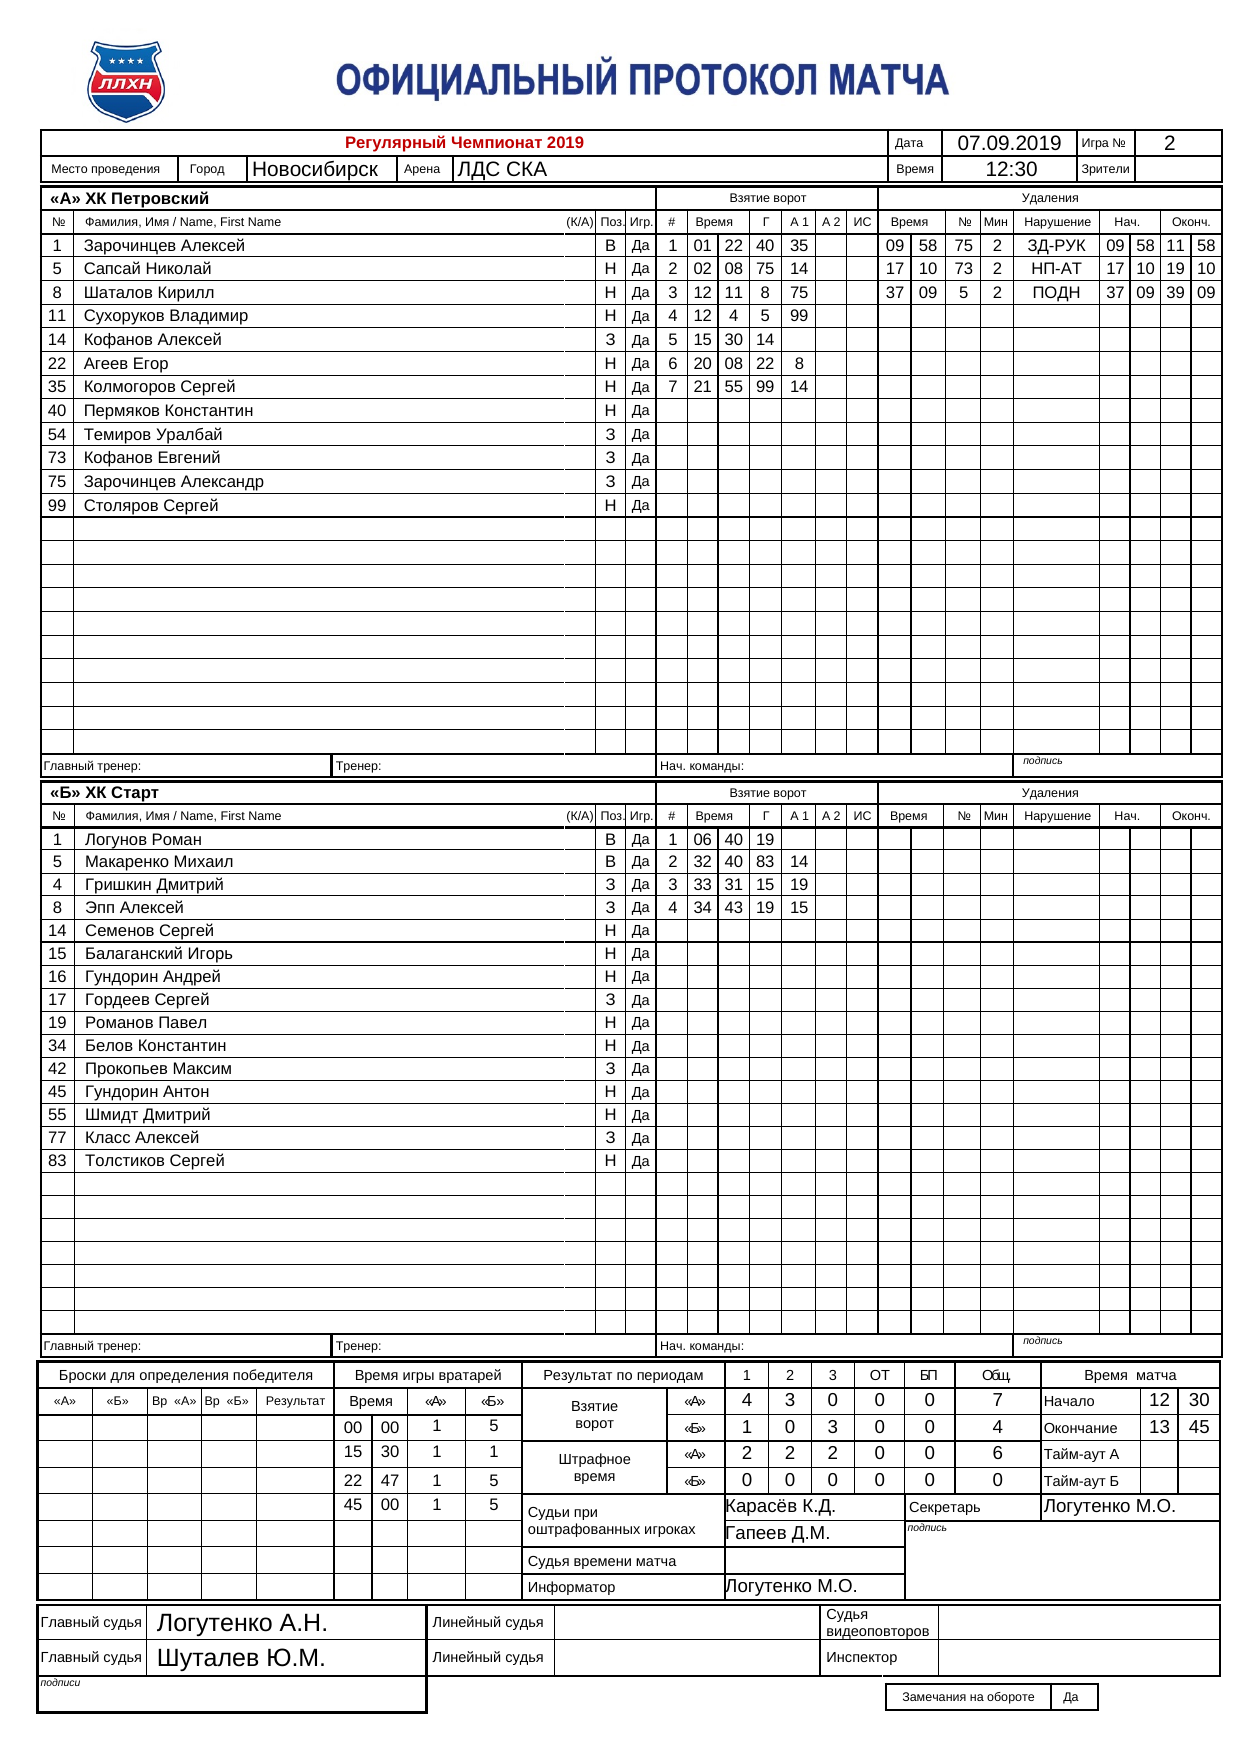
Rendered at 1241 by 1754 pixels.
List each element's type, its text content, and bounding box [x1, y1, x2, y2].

table_cell Зарочинцев Александр [74, 470, 564, 493]
table_cell Гапеев Д.М. [726, 1521, 904, 1546]
table_cell Гундорин Антон [75, 1081, 564, 1103]
table_cell Нач. [1100, 211, 1160, 233]
table_cell [565, 683, 595, 706]
table_cell [565, 446, 595, 469]
table_cell З [596, 423, 625, 445]
table_cell 7 [657, 376, 687, 398]
table_cell Эпп Алексей [75, 896, 564, 918]
table_cell [912, 1242, 943, 1264]
table_cell Да [626, 328, 655, 351]
table_cell [847, 565, 877, 587]
table_cell [657, 920, 687, 941]
table_cell [944, 920, 980, 941]
table_cell [596, 1311, 625, 1333]
table_cell [93, 1521, 147, 1546]
table_cell 08 [719, 257, 749, 280]
table_cell [565, 257, 595, 280]
table_cell [657, 683, 687, 706]
table_cell [981, 1265, 1013, 1287]
table_cell Н [596, 943, 625, 964]
table_cell [626, 1311, 655, 1333]
table_cell [1131, 920, 1160, 941]
table_cell [1100, 1058, 1129, 1079]
table_cell [719, 1081, 749, 1103]
table_cell 0 [769, 1415, 811, 1440]
table_cell [782, 399, 815, 422]
table_cell [1161, 1058, 1190, 1079]
table_cell [782, 612, 815, 634]
table_cell [148, 1547, 201, 1573]
table_cell [981, 943, 1013, 964]
table_cell [657, 1127, 687, 1149]
table_cell 14 [750, 328, 781, 351]
table_cell [816, 1058, 846, 1079]
table_cell [750, 683, 781, 706]
table_cell [946, 399, 980, 422]
table_cell [688, 612, 717, 634]
table_cell 10 [1131, 257, 1160, 280]
table_cell 2 [981, 281, 1013, 303]
table_cell [912, 730, 945, 753]
table_cell 15 [688, 328, 717, 351]
table_cell Логунов Роман [75, 829, 564, 849]
table_cell 1 [466, 1441, 521, 1467]
table_cell В [596, 235, 625, 256]
table_cell [93, 1547, 147, 1573]
table_cell Н [596, 305, 625, 327]
table_cell [1161, 874, 1190, 895]
table_cell 83 [42, 1150, 74, 1172]
table_header 07.09.2019 [943, 131, 1076, 155]
table_cell [782, 1058, 815, 1079]
table_header Замечания на обороте [887, 1685, 1050, 1709]
table_cell [782, 730, 815, 753]
table_cell [782, 1219, 815, 1241]
table_cell [944, 1104, 980, 1126]
table_cell [1161, 943, 1190, 964]
table_cell [657, 989, 687, 1011]
table_cell [466, 1521, 521, 1546]
table_cell Главный тренер: [42, 1335, 330, 1356]
table_cell Семенов Сергей [75, 920, 564, 941]
table_cell [847, 305, 877, 327]
table_cell [1014, 1035, 1099, 1057]
table_header «А» ХК Петровский [42, 188, 655, 209]
table_cell Н [596, 1150, 625, 1172]
table_cell [847, 1173, 877, 1195]
table_cell [879, 612, 910, 634]
table_cell 15 [42, 943, 74, 964]
table_cell 45 [1179, 1415, 1219, 1440]
table_cell [879, 423, 910, 445]
table_cell Да [626, 850, 655, 872]
table_cell Столяров Сергей [74, 494, 564, 516]
table_cell [657, 541, 687, 564]
table_cell 77 [42, 1127, 74, 1149]
table_cell [782, 1127, 815, 1149]
table_cell [1131, 541, 1160, 564]
table_cell [719, 1196, 749, 1218]
table_cell Класс Алексей [75, 1127, 564, 1149]
table_cell [1100, 588, 1129, 611]
table_cell [75, 1265, 564, 1287]
table_cell [75, 1219, 564, 1241]
table_header Игра № [1078, 131, 1134, 155]
table_cell Логутенко М.О. [1042, 1495, 1219, 1520]
table_cell [719, 1035, 749, 1057]
table_cell [408, 1547, 465, 1573]
table_cell [816, 235, 846, 256]
table_cell [565, 896, 595, 918]
table_cell [981, 920, 1013, 941]
table_cell Инспектор [821, 1640, 938, 1675]
table_cell [688, 588, 717, 611]
table_cell Да [626, 352, 655, 374]
table_cell [1100, 1196, 1129, 1218]
table_cell [688, 1311, 717, 1333]
table_cell [1131, 1219, 1160, 1241]
table_cell [816, 1150, 846, 1172]
table_cell [912, 541, 945, 564]
table_cell [944, 1150, 980, 1172]
table_cell [1014, 541, 1099, 564]
table_cell [719, 1150, 749, 1172]
table_cell [912, 1104, 943, 1126]
table_cell [657, 636, 687, 658]
table_cell 17 [1100, 257, 1129, 280]
table_cell [202, 1547, 256, 1573]
table_cell [688, 1265, 717, 1287]
table_cell [1192, 565, 1221, 587]
table_cell Да [626, 874, 655, 895]
table_cell Главный судья [39, 1640, 146, 1675]
table_cell Н [596, 1035, 625, 1057]
table_cell 15 [335, 1441, 371, 1467]
table_cell [1192, 707, 1221, 729]
table_cell [626, 636, 655, 658]
table_cell [688, 399, 717, 422]
table_cell [1131, 1196, 1160, 1218]
table_cell [912, 446, 945, 469]
table_cell Судья времени матча [523, 1548, 724, 1573]
table_header ОТ [855, 1363, 904, 1387]
table_cell [596, 541, 625, 564]
table_cell № [42, 211, 73, 233]
table_cell [816, 966, 846, 987]
table_cell [148, 1468, 201, 1493]
table_cell [816, 328, 846, 351]
table_cell [1192, 305, 1221, 327]
table_cell 14 [782, 257, 815, 280]
table_cell Тайм-аут А [1042, 1441, 1140, 1467]
table_cell [688, 541, 717, 564]
table_cell [946, 588, 980, 611]
table_cell [1131, 1173, 1160, 1195]
table_cell [688, 1081, 717, 1103]
table_cell 0 [905, 1389, 954, 1413]
table_cell # [657, 211, 687, 233]
table_cell [565, 1219, 595, 1241]
table_cell [1100, 1311, 1129, 1333]
table_cell [1192, 636, 1221, 658]
table_cell 40 [750, 235, 781, 256]
table_cell 12 [688, 281, 717, 303]
table_cell [1161, 1012, 1190, 1033]
table_cell [565, 1242, 595, 1264]
table_cell [1131, 565, 1160, 587]
table_cell [1131, 518, 1160, 540]
table_cell [879, 707, 910, 729]
table_cell [879, 659, 910, 682]
table_cell [1192, 966, 1221, 987]
table_cell [879, 850, 910, 872]
table_cell [688, 565, 717, 587]
table_cell Логутенко М.О. [726, 1575, 904, 1599]
table_cell [782, 989, 815, 1011]
table_cell Судья видеоповторов [821, 1606, 938, 1639]
table_cell [1192, 352, 1221, 374]
table_cell [847, 850, 877, 872]
table_cell [1131, 376, 1160, 398]
table_cell [816, 470, 846, 493]
table_cell З [596, 896, 625, 918]
table_cell [719, 1173, 749, 1195]
table_cell [782, 446, 815, 469]
table_cell [202, 1416, 256, 1440]
table_cell [657, 446, 687, 469]
table_cell [981, 874, 1013, 895]
table_cell [657, 565, 687, 587]
table_cell 12:30 [943, 157, 1076, 181]
table_cell [565, 1104, 595, 1126]
table_cell [750, 1058, 781, 1079]
table_cell Зарочинцев Алексей [74, 235, 564, 256]
table_cell [42, 1219, 74, 1241]
table_cell [1100, 305, 1129, 327]
table_cell 0 [905, 1468, 954, 1493]
table_cell Шмидт Дмитрий [75, 1104, 564, 1126]
table_cell [981, 399, 1013, 422]
table_cell Н [596, 966, 625, 987]
table_cell [981, 1035, 1013, 1057]
table_cell [257, 1416, 333, 1440]
table_cell [657, 1173, 687, 1195]
table_cell 1 [408, 1494, 465, 1520]
table_cell 12 [688, 305, 717, 327]
table_header Взятие ворот [657, 783, 877, 803]
table_cell [42, 565, 73, 587]
table_header Регулярный Чемпионат 2019 [42, 131, 887, 155]
table_cell [1100, 1242, 1129, 1264]
table_cell [688, 1173, 717, 1195]
table_cell 40 [42, 399, 73, 422]
table_cell [750, 966, 781, 987]
table_cell 1 [408, 1468, 465, 1493]
table_cell [912, 612, 945, 634]
table_cell [1014, 612, 1099, 634]
table_cell 39 [1161, 281, 1190, 303]
table_cell [1014, 518, 1099, 540]
table_cell [719, 1058, 749, 1079]
table_cell Линейный судья [428, 1640, 554, 1675]
table_cell [1014, 829, 1099, 849]
table_cell Н [596, 920, 625, 941]
table_cell В [596, 850, 625, 872]
table_cell [981, 423, 1013, 445]
table_cell [912, 1035, 943, 1057]
table_cell [912, 399, 945, 422]
table_cell 0 [769, 1468, 811, 1493]
table_cell 21 [688, 376, 717, 398]
table_cell [816, 352, 846, 374]
table_cell [565, 281, 595, 303]
table_cell 8 [750, 281, 781, 303]
table_cell 31 [719, 874, 749, 895]
table_cell [981, 1081, 1013, 1103]
table_cell [847, 896, 877, 918]
table_cell [981, 541, 1013, 564]
table_cell [719, 1127, 749, 1149]
table_cell 5 [466, 1468, 521, 1493]
table_cell [946, 541, 980, 564]
table_header Время игры вратарей [335, 1363, 521, 1387]
table_cell [1100, 1219, 1129, 1241]
table_cell [879, 565, 910, 587]
table_cell Н [596, 352, 625, 374]
table_cell [939, 1606, 1219, 1639]
table_cell Тренер: [333, 1335, 655, 1356]
table_cell [750, 1081, 781, 1103]
table_cell [1192, 730, 1221, 753]
table_cell [981, 1311, 1013, 1333]
table_cell [1161, 683, 1190, 706]
table_cell Нач. команды: [657, 755, 1012, 776]
table_cell [847, 1058, 877, 1079]
table_cell 14 [782, 850, 815, 872]
table_cell [719, 659, 749, 682]
table_cell [981, 989, 1013, 1011]
table_cell [816, 1104, 846, 1126]
table_cell [1192, 541, 1221, 564]
table_cell [816, 446, 846, 469]
table_cell Фамилия, Имя / Name, First Name [74, 211, 565, 233]
table_cell [1161, 423, 1190, 445]
table_cell [1014, 352, 1099, 374]
table_cell [565, 850, 595, 872]
table_cell 34 [688, 896, 717, 918]
table_cell [782, 920, 815, 941]
table_cell Нач. команды: [657, 1335, 1012, 1356]
table_cell [816, 281, 846, 303]
table_cell [565, 707, 595, 729]
table_cell 2 [657, 257, 687, 280]
table_cell [816, 305, 846, 327]
table_cell 5 [42, 257, 73, 280]
table_header Броски для определения победителя [39, 1363, 333, 1387]
table_cell [1014, 588, 1099, 611]
table_cell [1161, 1219, 1190, 1241]
table_cell [148, 1574, 201, 1599]
table_cell [912, 565, 945, 587]
table_cell [688, 446, 717, 469]
table_cell [816, 659, 846, 682]
table_cell 8 [782, 352, 815, 374]
table_cell 06 [688, 829, 717, 849]
table_cell [1100, 707, 1129, 729]
table_cell [565, 541, 595, 564]
table_cell [1014, 1311, 1099, 1333]
table_cell [981, 1150, 1013, 1172]
table_cell З [596, 328, 625, 351]
table_cell [596, 612, 625, 634]
table_cell Н [596, 1081, 625, 1103]
table_cell [719, 636, 749, 658]
table_cell [1100, 1127, 1129, 1149]
table_cell 00 [373, 1494, 407, 1520]
table_cell [750, 494, 781, 516]
picture [5, 28, 1179, 129]
table_cell [782, 518, 815, 540]
table_cell [202, 1468, 256, 1493]
table_cell 3 [657, 874, 687, 895]
table_cell [1131, 943, 1160, 964]
table_cell 6 [657, 352, 687, 374]
table_cell [1014, 943, 1099, 964]
table_cell [816, 683, 846, 706]
table_cell [657, 470, 687, 493]
table_cell [879, 376, 910, 398]
table_cell 3 [812, 1415, 854, 1440]
table_cell Г [750, 805, 781, 826]
table_cell [750, 1127, 781, 1149]
table_cell [1014, 874, 1099, 895]
table_cell [257, 1441, 333, 1467]
table_cell Время [335, 1389, 407, 1413]
table_cell [981, 707, 1013, 729]
table_cell [981, 470, 1013, 493]
table_cell Н [596, 1104, 625, 1126]
table_cell [816, 399, 846, 422]
table_cell [1192, 1265, 1221, 1287]
table_cell [1192, 494, 1221, 516]
table_cell [626, 588, 655, 611]
table_cell [1161, 446, 1190, 469]
table_cell Фамилия, Имя / Name, First Name [75, 805, 565, 826]
table_cell [596, 707, 625, 729]
table_cell [981, 1196, 1013, 1218]
table_cell [816, 874, 846, 895]
table_cell З [596, 989, 625, 1011]
table_cell [1100, 541, 1129, 564]
table_cell [946, 328, 980, 351]
table_cell [912, 423, 945, 445]
table_cell [1100, 399, 1129, 422]
table_cell [596, 1265, 625, 1287]
table_cell [912, 829, 943, 849]
table_cell [750, 636, 781, 658]
table_cell Да [626, 829, 655, 849]
table_cell «А» [39, 1389, 92, 1413]
table_cell [1131, 683, 1160, 706]
table_cell [1131, 1058, 1160, 1079]
table_cell Гордеев Сергей [75, 989, 564, 1011]
table_cell [944, 966, 980, 987]
table_cell [565, 1081, 595, 1103]
table_cell Да [626, 966, 655, 987]
table_cell [719, 1012, 749, 1033]
table_cell [816, 1012, 846, 1033]
table_cell [719, 399, 749, 422]
table_cell 34 [42, 1035, 74, 1057]
table_cell 00 [335, 1416, 371, 1440]
table_cell [719, 518, 749, 540]
table_cell [257, 1574, 333, 1599]
table_cell 3 [657, 281, 687, 303]
table_cell 11 [1161, 235, 1190, 256]
table_cell Нач. [1100, 805, 1160, 826]
table_cell [981, 518, 1013, 540]
table_cell Начало [1042, 1389, 1140, 1413]
table_cell [1131, 896, 1160, 918]
table_cell [688, 943, 717, 964]
table_cell [1014, 1265, 1099, 1287]
table_cell [816, 1081, 846, 1103]
table_header 3 [812, 1363, 854, 1387]
table_cell Оконч. [1161, 805, 1221, 826]
table_cell 83 [750, 850, 781, 872]
table_cell 5 [750, 305, 781, 327]
table_cell [981, 850, 1013, 872]
table_header 2 [1136, 131, 1221, 155]
table_cell [1161, 707, 1190, 729]
table_cell [847, 730, 877, 753]
table_cell [1131, 446, 1160, 469]
table_cell [565, 399, 595, 422]
table_cell [879, 920, 910, 941]
table_cell [1131, 659, 1160, 682]
table_cell [1161, 1311, 1190, 1333]
table_cell [1192, 1173, 1221, 1195]
table_cell [565, 636, 595, 658]
table_cell [1014, 376, 1099, 398]
table_cell [946, 683, 980, 706]
table_cell [1192, 896, 1221, 918]
table_cell [1100, 446, 1129, 469]
table_cell Г [750, 211, 781, 233]
table_cell 5 [657, 328, 687, 351]
table_cell [565, 518, 595, 540]
table_cell 15 [782, 896, 815, 918]
table_cell [1014, 328, 1099, 351]
table_cell [883, 1677, 1220, 1681]
table_cell [626, 612, 655, 634]
table_cell [565, 1035, 595, 1057]
table_cell [1014, 1173, 1099, 1195]
table_cell Да [626, 446, 655, 469]
table_cell 19 [42, 1012, 74, 1033]
table_cell [42, 683, 73, 706]
table_cell [335, 1521, 371, 1546]
table_cell [912, 1012, 943, 1033]
table_cell [816, 612, 846, 634]
table_cell [1131, 612, 1160, 634]
table_cell [1161, 989, 1190, 1011]
table_cell [912, 588, 945, 611]
table_cell [719, 1242, 749, 1264]
table_cell [657, 966, 687, 987]
table_cell Время [688, 211, 749, 233]
table_cell [657, 1081, 687, 1103]
table_cell [93, 1494, 147, 1520]
table_cell Вр «А» [148, 1389, 201, 1413]
table_cell [879, 1242, 910, 1264]
table_cell [596, 730, 625, 753]
table_cell НП-АТ [1014, 257, 1099, 280]
table_cell [816, 989, 846, 1011]
table_cell 30 [373, 1441, 407, 1467]
table_cell [1131, 1035, 1160, 1057]
table_cell «А» [408, 1389, 465, 1413]
table_cell [202, 1574, 256, 1599]
table_cell Информатор [523, 1575, 724, 1599]
table_cell [688, 920, 717, 941]
table_cell З [596, 1058, 625, 1079]
table_cell [1014, 1081, 1099, 1103]
table_cell [1161, 1242, 1190, 1264]
table_cell [74, 636, 564, 658]
table_cell [879, 518, 910, 540]
table_cell 12 [1141, 1389, 1177, 1413]
table_cell Логутенко А.Н. [147, 1606, 425, 1639]
table_cell [688, 1219, 717, 1241]
table_cell [847, 588, 877, 611]
table_cell [879, 1173, 910, 1195]
table_cell 0 [855, 1442, 904, 1467]
table_cell [782, 659, 815, 682]
table_cell [981, 588, 1013, 611]
table_cell [565, 376, 595, 398]
table_cell 5 [466, 1494, 521, 1520]
table_cell [946, 636, 980, 658]
table_cell [688, 966, 717, 987]
table_cell Н [596, 376, 625, 398]
table_cell [719, 1104, 749, 1126]
table_cell 35 [782, 235, 815, 256]
table_cell [847, 423, 877, 445]
table_cell [39, 1441, 92, 1467]
table_cell [981, 376, 1013, 398]
table_cell [847, 399, 877, 422]
table_cell Карасёв К.Д. [726, 1495, 904, 1520]
table_cell [565, 235, 595, 256]
table_cell [1131, 1288, 1160, 1310]
table_cell [565, 1150, 595, 1172]
table_cell [657, 588, 687, 611]
table_cell [1161, 730, 1190, 753]
table_header Удаления [879, 783, 1221, 803]
table_cell [912, 1311, 943, 1333]
table_cell [1192, 588, 1221, 611]
table_cell [719, 683, 749, 706]
table_cell [408, 1574, 465, 1599]
table_cell [75, 1196, 564, 1218]
table_cell Да [626, 1127, 655, 1149]
table_cell [946, 494, 980, 516]
table_cell [1014, 1127, 1099, 1149]
table_cell [944, 1173, 980, 1195]
table_cell [688, 1035, 717, 1057]
table_cell Вр «Б» [202, 1389, 256, 1413]
table_cell [565, 470, 595, 493]
table_cell [879, 874, 910, 895]
table_cell [202, 1521, 256, 1546]
table_cell [1014, 966, 1099, 987]
table_cell [1131, 874, 1160, 895]
table_cell [981, 1173, 1013, 1195]
table_cell [42, 1173, 74, 1195]
table_cell [1161, 1127, 1190, 1149]
table_cell 19 [750, 896, 781, 918]
table_cell 1 [657, 829, 687, 849]
table_cell [596, 1173, 625, 1195]
table_cell [750, 1196, 781, 1218]
table_cell 02 [688, 257, 717, 280]
table_cell [657, 1012, 687, 1033]
table_cell [1192, 376, 1221, 398]
table_cell Да [626, 1058, 655, 1079]
table_cell [981, 446, 1013, 469]
table_cell [944, 989, 980, 1011]
table_cell [1192, 874, 1221, 895]
table_cell [944, 1012, 980, 1033]
table_cell [944, 1265, 980, 1287]
table_cell [1161, 850, 1190, 872]
table_cell [596, 1242, 625, 1264]
table_cell [816, 636, 846, 658]
table_cell [946, 352, 980, 374]
table_cell «Б» [93, 1389, 147, 1413]
table_cell 4 [719, 305, 749, 327]
table_cell Игр. [626, 805, 655, 826]
table_cell [750, 1173, 781, 1195]
table_cell [782, 565, 815, 587]
table_cell [1014, 636, 1099, 658]
table_cell [879, 1311, 910, 1333]
table_cell Да [626, 1012, 655, 1033]
table_cell Нарушение [1014, 211, 1099, 233]
table_cell [719, 541, 749, 564]
table_cell [782, 588, 815, 611]
table_cell [688, 683, 717, 706]
table_cell [944, 850, 980, 872]
table_cell [688, 1104, 717, 1126]
table_cell [750, 989, 781, 1011]
table_cell [750, 730, 781, 753]
table_cell [1100, 1150, 1129, 1172]
table_cell [657, 1035, 687, 1057]
table_cell [879, 989, 910, 1011]
table_cell [1100, 636, 1129, 658]
table_cell [39, 1521, 92, 1546]
table_cell [879, 1104, 910, 1126]
table_cell [944, 829, 980, 849]
table_cell Зрители [1078, 157, 1134, 181]
table_cell [1131, 730, 1160, 753]
table_cell [75, 1173, 564, 1195]
table_cell Романов Павел [75, 1012, 564, 1033]
table_cell [688, 636, 717, 658]
table_cell 58 [1131, 235, 1160, 256]
table_cell [42, 1288, 74, 1310]
table_cell [39, 1547, 92, 1573]
table_cell [1100, 1173, 1129, 1195]
table_cell [1161, 518, 1190, 540]
table_header Дата [889, 131, 941, 155]
table_cell [202, 1441, 256, 1467]
table_cell [565, 829, 595, 849]
table_cell [782, 829, 815, 849]
table_cell [719, 1265, 749, 1287]
table_cell Агеев Егор [74, 352, 564, 374]
table_cell [879, 588, 910, 611]
table_cell [847, 707, 877, 729]
table_cell 73 [42, 446, 73, 469]
table_cell [626, 565, 655, 587]
table_cell [39, 1494, 92, 1520]
table_cell 99 [42, 494, 73, 516]
table_cell 0 [855, 1389, 904, 1413]
table_cell Время [889, 157, 941, 181]
table_cell [1131, 707, 1160, 729]
table_cell Место проведения [42, 157, 177, 181]
table_cell 22 [335, 1468, 371, 1493]
table_cell [257, 1521, 333, 1546]
table_cell [688, 659, 717, 682]
table_cell [1131, 1242, 1160, 1264]
table_cell 22 [42, 352, 73, 374]
table_cell [657, 612, 687, 634]
table_cell Поз. [596, 211, 625, 233]
table_cell 4 [956, 1415, 1040, 1440]
table_cell [1161, 829, 1190, 849]
table_cell Поз. [596, 805, 625, 826]
table_cell [879, 1219, 910, 1241]
table_cell [39, 1468, 92, 1493]
table_cell [657, 1150, 687, 1172]
table_cell 55 [719, 376, 749, 398]
table_cell [42, 1265, 74, 1287]
table_cell [816, 1311, 846, 1333]
table_cell [1192, 683, 1221, 706]
table_cell [1100, 920, 1129, 941]
table_cell [565, 328, 595, 351]
table_cell А 1 [782, 805, 815, 826]
table_cell [1161, 470, 1190, 493]
table_cell [466, 1574, 521, 1599]
table_cell Темиров Уралбай [74, 423, 564, 445]
table_cell [93, 1416, 147, 1440]
table_cell Да [626, 281, 655, 303]
table_cell [657, 1265, 687, 1287]
table_cell 42 [42, 1058, 74, 1079]
table_cell [657, 423, 687, 445]
table_cell [1192, 1219, 1221, 1241]
table_cell Да [626, 423, 655, 445]
table_cell [912, 1219, 943, 1241]
table_cell [1161, 1081, 1190, 1103]
table_cell 19 [750, 829, 781, 849]
table_cell [1131, 1265, 1160, 1287]
table_cell 37 [879, 281, 910, 303]
table_cell [816, 829, 846, 849]
table_cell [626, 730, 655, 753]
table_cell [847, 1127, 877, 1149]
table_cell [1100, 376, 1129, 398]
table_cell [1161, 612, 1190, 634]
table_cell З [596, 470, 625, 493]
table_cell [1014, 1150, 1099, 1172]
table_cell [750, 423, 781, 445]
table_cell Арена [398, 157, 452, 181]
table_cell [750, 1288, 781, 1310]
table_cell [946, 470, 980, 493]
table_cell 14 [42, 328, 73, 351]
table_cell [626, 1196, 655, 1218]
table_cell [847, 376, 877, 398]
table_cell [847, 659, 877, 682]
table_cell [944, 1196, 980, 1218]
table_cell [565, 423, 595, 445]
table_cell 4 [42, 874, 74, 895]
table_cell [1192, 1035, 1221, 1057]
table_cell [879, 829, 910, 849]
table_cell 99 [750, 376, 781, 398]
table_cell [1014, 1288, 1099, 1310]
table_cell [879, 1081, 910, 1103]
table_cell [816, 707, 846, 729]
table_cell [657, 730, 687, 753]
table_cell [847, 446, 877, 469]
table_cell [626, 1219, 655, 1241]
table_cell 30 [719, 328, 749, 351]
table_cell 73 [946, 257, 980, 280]
table_cell [626, 1242, 655, 1264]
table_cell 75 [750, 257, 781, 280]
table_cell [42, 541, 73, 564]
table_cell [816, 1035, 846, 1057]
table_cell [42, 1311, 74, 1333]
table_cell [1131, 328, 1160, 351]
table_cell [981, 612, 1013, 634]
table_cell [879, 541, 910, 564]
table_cell [626, 518, 655, 540]
table_cell 0 [956, 1468, 1040, 1493]
table_cell [1161, 588, 1190, 611]
table_cell [565, 1127, 595, 1149]
table_cell [1141, 1468, 1177, 1493]
table_cell 17 [42, 989, 74, 1011]
table_cell [981, 966, 1013, 987]
table_cell [719, 966, 749, 987]
table_cell [750, 399, 781, 422]
table_cell [912, 850, 943, 872]
table_cell [946, 518, 980, 540]
table_cell [565, 1311, 595, 1333]
table_cell 0 [855, 1468, 904, 1493]
table_header Да [1052, 1685, 1097, 1709]
table_cell [75, 1311, 564, 1333]
table_cell [719, 1288, 749, 1310]
table_cell [750, 518, 781, 540]
table_cell [944, 896, 980, 918]
table_cell 8 [42, 281, 73, 303]
table_cell Мин [981, 805, 1013, 826]
table_cell [1161, 1173, 1190, 1195]
table_cell 01 [688, 235, 717, 256]
table_cell [657, 1288, 687, 1310]
table_cell [39, 1574, 92, 1599]
table_cell [879, 636, 910, 658]
table_cell [626, 707, 655, 729]
table_cell [1100, 494, 1129, 516]
table_cell Белов Константин [75, 1035, 564, 1057]
table_cell 47 [373, 1468, 407, 1493]
table_cell [1014, 989, 1099, 1011]
table_cell [1161, 1150, 1190, 1172]
table_cell [981, 829, 1013, 849]
table_cell [782, 541, 815, 564]
table_cell [981, 1104, 1013, 1126]
table_cell [1014, 707, 1099, 729]
table_cell [93, 1441, 147, 1467]
table_cell 11 [719, 281, 749, 303]
table_cell [1161, 305, 1190, 327]
table_cell [879, 1288, 910, 1310]
table_cell [847, 1196, 877, 1218]
table_cell [657, 518, 687, 540]
table_cell [847, 281, 877, 303]
table_cell [847, 1012, 877, 1033]
table_cell [782, 470, 815, 493]
table_cell [946, 376, 980, 398]
table_cell ПОДН [1014, 281, 1099, 303]
table_cell 0 [812, 1468, 854, 1493]
table_cell З [596, 1127, 625, 1149]
table_cell 33 [688, 874, 717, 895]
table_cell [912, 989, 943, 1011]
table_cell [946, 707, 980, 729]
table_cell 0 [905, 1415, 954, 1440]
table_cell [912, 920, 943, 941]
table_header «Б» ХК Старт [42, 783, 655, 803]
table_cell 09 [1100, 235, 1129, 256]
table_cell [257, 1494, 333, 1520]
table_cell [257, 1547, 333, 1573]
table_cell [657, 1058, 687, 1079]
table_cell [75, 1288, 564, 1310]
table_cell [847, 1150, 877, 1172]
table_cell [1100, 659, 1129, 682]
table_cell [946, 565, 980, 587]
table_cell [847, 943, 877, 964]
table_cell # [657, 805, 687, 826]
table_cell [847, 683, 877, 706]
table_cell [912, 1081, 943, 1103]
table_cell [1014, 896, 1099, 918]
table_cell [750, 1150, 781, 1172]
table_cell «А» [668, 1389, 724, 1413]
table_cell [1100, 730, 1129, 753]
table_cell Н [596, 281, 625, 303]
table_cell ЗД-РУК [1014, 235, 1099, 256]
table_cell [74, 683, 564, 706]
table_cell Игр. [626, 211, 655, 233]
table_cell [75, 1242, 564, 1264]
table_cell [1014, 399, 1099, 422]
table_cell [816, 850, 846, 872]
table_cell [1179, 1441, 1219, 1467]
table_cell [1192, 423, 1221, 445]
table_cell 19 [1161, 257, 1190, 280]
table_cell [981, 659, 1013, 682]
table_cell [565, 920, 595, 941]
table_cell Да [626, 920, 655, 941]
table_cell [1100, 1035, 1129, 1057]
table_cell Пермяков Константин [74, 399, 564, 422]
table_cell [879, 730, 910, 753]
table_cell [657, 659, 687, 682]
table_cell [1131, 399, 1160, 422]
table_cell [719, 730, 749, 753]
table_cell Толстиков Сергей [75, 1150, 564, 1172]
table_cell 32 [688, 850, 717, 872]
table_cell [1141, 1441, 1177, 1467]
table_cell Да [626, 1081, 655, 1103]
table_cell подпись [906, 1522, 1219, 1599]
table_cell [1192, 1242, 1221, 1264]
table_cell [816, 1288, 846, 1310]
table_cell подпись [1014, 1335, 1221, 1356]
table_cell [596, 1219, 625, 1241]
table_cell [688, 423, 717, 445]
table_header Удаления [879, 188, 1221, 209]
table_cell [879, 1127, 910, 1149]
table_header 2 [769, 1363, 811, 1387]
table_cell [1014, 1058, 1099, 1079]
table_cell 22 [750, 352, 781, 374]
table_cell [373, 1574, 407, 1599]
table_cell [373, 1521, 407, 1546]
table_cell [565, 989, 595, 1011]
table_cell 58 [1192, 235, 1221, 256]
table_cell [408, 1521, 465, 1546]
table_header Общ. [956, 1363, 1040, 1387]
table_cell [1192, 1288, 1221, 1310]
table_cell [879, 494, 910, 516]
table_cell [847, 1265, 877, 1287]
table_cell [1136, 157, 1221, 181]
table_cell [879, 1265, 910, 1287]
table_cell [816, 1219, 846, 1241]
table_cell [912, 1173, 943, 1195]
table_cell [719, 1311, 749, 1333]
table_cell подписи [39, 1677, 425, 1711]
table_cell «Б» [668, 1468, 724, 1493]
table_cell [879, 1196, 910, 1218]
table_cell [912, 470, 945, 493]
table_cell [981, 1127, 1013, 1149]
table_cell З [596, 874, 625, 895]
table_cell Да [626, 305, 655, 327]
table_cell Н [596, 257, 625, 280]
table_cell [596, 588, 625, 611]
table_cell [657, 1242, 687, 1264]
table_cell [912, 494, 945, 516]
table_cell [981, 494, 1013, 516]
table_cell А 1 [782, 211, 815, 233]
table_cell [565, 1265, 595, 1287]
table_cell [719, 920, 749, 941]
table_cell [565, 565, 595, 587]
table_cell [1131, 1127, 1160, 1149]
table_cell [688, 1288, 717, 1310]
table_cell [1014, 659, 1099, 682]
table_cell [1192, 829, 1221, 849]
table_cell 1 [42, 829, 74, 849]
table_cell [879, 399, 910, 422]
table_cell 14 [782, 376, 815, 398]
table_cell [1014, 423, 1099, 445]
table_cell [1131, 588, 1160, 611]
table_cell 0 [905, 1442, 954, 1467]
table_cell [74, 565, 564, 587]
table_cell [782, 683, 815, 706]
table_cell [750, 943, 781, 964]
table_cell [596, 1288, 625, 1310]
table_cell [1100, 1012, 1129, 1033]
table_header БП [905, 1363, 954, 1387]
table_cell Да [626, 1035, 655, 1057]
table_cell 16 [42, 966, 74, 987]
table_cell [74, 588, 564, 611]
table_cell [1161, 966, 1190, 987]
table_cell [816, 1265, 846, 1287]
table_cell [750, 1219, 781, 1241]
table_cell Да [626, 494, 655, 516]
table_cell [42, 1242, 74, 1264]
table_cell [1192, 943, 1221, 964]
table_cell [626, 659, 655, 682]
table_cell Н [596, 1012, 625, 1033]
table_cell 09 [1192, 281, 1221, 303]
table_cell [565, 494, 595, 516]
table_header Результат по периодам [523, 1363, 724, 1387]
table_cell Да [626, 1150, 655, 1172]
table_cell Линейный судья [428, 1606, 554, 1639]
table_cell 4 [657, 305, 687, 327]
table_cell 09 [912, 281, 945, 303]
table_cell [782, 1242, 815, 1264]
table_cell [847, 541, 877, 564]
table_cell [847, 966, 877, 987]
table_cell [74, 518, 564, 540]
table_cell [750, 612, 781, 634]
table_cell [782, 1081, 815, 1103]
table_cell [565, 588, 595, 611]
table_cell [847, 1104, 877, 1126]
table_cell [1131, 423, 1160, 445]
table_cell [1192, 1012, 1221, 1033]
table_cell [879, 470, 910, 493]
table_cell [879, 328, 910, 351]
table_cell [912, 707, 945, 729]
table_cell 09 [879, 235, 910, 256]
table_cell 2 [981, 257, 1013, 280]
table_cell [1161, 659, 1190, 682]
table_cell Да [626, 257, 655, 280]
table_cell [1192, 1058, 1221, 1079]
table_cell [148, 1521, 201, 1546]
table_cell [946, 423, 980, 445]
table_cell ИС [847, 805, 877, 826]
table_cell [912, 518, 945, 540]
table_cell 22 [719, 235, 749, 256]
table_cell [1179, 1468, 1219, 1493]
table_cell (К/А) [565, 805, 595, 826]
table_cell [847, 494, 877, 516]
table_cell [816, 541, 846, 564]
table_cell [1100, 989, 1129, 1011]
table_cell [1192, 399, 1221, 422]
table_cell [148, 1494, 201, 1520]
table_cell [1100, 328, 1129, 351]
table_cell ИС [847, 211, 877, 233]
table_cell [816, 565, 846, 587]
table_cell [782, 966, 815, 987]
table_cell 19 [782, 874, 815, 895]
table_cell [782, 1150, 815, 1172]
table_cell [1131, 1081, 1160, 1103]
table_cell [93, 1468, 147, 1493]
table_cell [750, 659, 781, 682]
table_cell [912, 683, 945, 706]
table_cell 40 [719, 829, 749, 849]
table_cell 30 [1179, 1389, 1219, 1413]
table_cell [946, 659, 980, 682]
table_cell [719, 446, 749, 469]
table_cell Колмогоров Сергей [74, 376, 564, 398]
table_cell Кофанов Евгений [74, 446, 564, 469]
table_cell [944, 943, 980, 964]
table_cell [750, 707, 781, 729]
table_cell [1100, 829, 1129, 849]
table_cell [847, 235, 877, 256]
table_cell Да [626, 989, 655, 1011]
table_cell [688, 1058, 717, 1079]
table_cell [257, 1468, 333, 1493]
table_cell 2 [812, 1442, 854, 1467]
table_cell [912, 896, 943, 918]
table_cell [1131, 636, 1160, 658]
table_cell [373, 1547, 407, 1573]
table_cell 00 [373, 1416, 407, 1440]
table_cell [626, 541, 655, 564]
table_cell [1131, 1311, 1160, 1333]
table_cell [688, 1127, 717, 1149]
table_cell [74, 541, 564, 564]
table_cell [1161, 1104, 1190, 1126]
table_cell [596, 518, 625, 540]
table_cell [816, 257, 846, 280]
table_cell [726, 1548, 904, 1573]
table_cell [782, 1173, 815, 1195]
table_cell [782, 636, 815, 658]
table_cell 3 [769, 1389, 811, 1413]
table_cell [879, 305, 910, 327]
table_cell [1014, 1104, 1099, 1126]
table_cell [565, 943, 595, 964]
table_cell [148, 1416, 201, 1440]
table_cell Взятие ворот [523, 1389, 666, 1440]
table_cell [847, 1081, 877, 1103]
table_cell В [596, 829, 625, 849]
table_cell Да [626, 943, 655, 964]
table_cell 35 [42, 376, 73, 398]
table_cell [1014, 494, 1099, 516]
table_cell Шаталов Кирилл [74, 281, 564, 303]
table_cell [1192, 659, 1221, 682]
table_cell [847, 352, 877, 374]
table_cell Н [596, 399, 625, 422]
table_cell 8 [42, 896, 74, 918]
table_cell 54 [42, 423, 73, 445]
table_cell Кофанов Алексей [74, 328, 564, 351]
table_cell [1131, 1012, 1160, 1033]
table_cell Главный судья [39, 1606, 146, 1639]
table_cell [1161, 541, 1190, 564]
table_cell Главный тренер: [42, 755, 330, 776]
table_cell [879, 1012, 910, 1033]
table_cell 75 [946, 235, 980, 256]
table_cell [1161, 920, 1190, 941]
table_cell [1100, 1081, 1129, 1103]
table_cell [847, 257, 877, 280]
table_cell [946, 730, 980, 753]
table_cell [42, 612, 73, 634]
table_cell Сухоруков Владимир [74, 305, 564, 327]
table_cell [1161, 494, 1190, 516]
table_cell [1131, 352, 1160, 374]
table_cell [750, 1012, 781, 1033]
table_cell 17 [879, 257, 910, 280]
table_cell [719, 565, 749, 587]
table_cell [1192, 446, 1221, 469]
table_cell подпись [1014, 755, 1221, 776]
table_cell [782, 494, 815, 516]
table_cell [750, 588, 781, 611]
table_cell [847, 470, 877, 493]
table_cell Да [626, 376, 655, 398]
table_cell [981, 1012, 1013, 1033]
table_cell Да [626, 470, 655, 493]
table_cell Сапсай Николай [74, 257, 564, 280]
table_cell [816, 896, 846, 918]
table_cell [750, 446, 781, 469]
table_cell [1161, 1196, 1190, 1218]
table_cell [944, 1242, 980, 1264]
table_cell [944, 1081, 980, 1103]
table_cell [688, 989, 717, 1011]
table_cell [912, 874, 943, 895]
table_cell Макаренко Михаил [75, 850, 564, 872]
table_cell [1192, 989, 1221, 1011]
table_cell [750, 470, 781, 493]
table_cell 75 [782, 281, 815, 303]
table_cell 0 [726, 1468, 768, 1493]
table_cell 5 [946, 281, 980, 303]
table_cell [879, 966, 910, 987]
table_cell Да [626, 399, 655, 422]
table_cell [912, 305, 945, 327]
table_cell [847, 636, 877, 658]
table_cell № [42, 805, 74, 826]
table_cell [1192, 1150, 1221, 1172]
table_cell [596, 683, 625, 706]
table_cell Окончание [1042, 1415, 1140, 1440]
table_cell [944, 1311, 980, 1333]
table_cell [981, 683, 1013, 706]
table_cell [1192, 1081, 1221, 1103]
table_cell [782, 328, 815, 351]
table_cell [847, 874, 877, 895]
table_cell [944, 1127, 980, 1149]
table_cell Время [879, 805, 943, 826]
table_cell 1 [408, 1416, 465, 1440]
table_cell [596, 659, 625, 682]
table_cell [782, 1311, 815, 1333]
table_cell [1014, 1012, 1099, 1033]
table_cell [1161, 896, 1190, 918]
table_cell 6 [956, 1442, 1040, 1467]
table_cell Мин [981, 211, 1013, 233]
table_cell [688, 730, 717, 753]
table_cell [719, 989, 749, 1011]
table_cell [565, 352, 595, 374]
table_cell [657, 494, 687, 516]
table_cell [719, 943, 749, 964]
table_cell [946, 612, 980, 634]
table_cell [981, 636, 1013, 658]
table_cell [1131, 989, 1160, 1011]
table_cell [816, 920, 846, 941]
table_cell [1192, 850, 1221, 872]
table_cell [847, 612, 877, 634]
table_cell [750, 1035, 781, 1057]
table_cell 2 [726, 1442, 768, 1467]
table_cell [879, 943, 910, 964]
table_cell [879, 683, 910, 706]
table_cell [847, 328, 877, 351]
table_cell [74, 612, 564, 634]
table_cell [944, 1035, 980, 1057]
table_cell [1161, 376, 1190, 398]
table_cell [565, 1012, 595, 1033]
table_cell [782, 1012, 815, 1033]
table_cell [39, 1416, 92, 1440]
table_cell [1131, 1104, 1160, 1126]
table_cell 1 [408, 1441, 465, 1467]
table_cell [1100, 518, 1129, 540]
table_cell [816, 1196, 846, 1218]
table_header Взятие ворот [657, 188, 877, 209]
table_cell Время [879, 211, 945, 233]
table_cell Гришкин Дмитрий [75, 874, 564, 895]
table_cell [719, 612, 749, 634]
table_cell 15 [750, 874, 781, 895]
table_cell [816, 943, 846, 964]
table_cell [750, 1265, 781, 1287]
table_cell [555, 1640, 819, 1675]
table_cell [626, 1288, 655, 1310]
table_cell [555, 1606, 819, 1639]
table_cell [981, 896, 1013, 918]
table_cell З [596, 446, 625, 469]
table_cell [847, 989, 877, 1011]
table_cell 58 [912, 235, 945, 256]
table_cell [688, 494, 717, 516]
table_cell [912, 659, 945, 682]
table_cell 37 [1100, 281, 1129, 303]
table_cell «Б » [466, 1389, 521, 1413]
table_cell [1014, 683, 1099, 706]
table_cell [1100, 874, 1129, 895]
table_cell [981, 1219, 1013, 1241]
table_cell [912, 636, 945, 658]
table_cell [1131, 305, 1160, 327]
table_cell [879, 1035, 910, 1057]
table_cell [1014, 1219, 1099, 1241]
table_cell Да [626, 1104, 655, 1126]
table_cell [782, 1104, 815, 1126]
table_cell [1192, 612, 1221, 634]
table_cell [719, 494, 749, 516]
table_cell Секретарь [906, 1495, 1040, 1520]
table_cell [626, 1173, 655, 1195]
table_cell 1 [726, 1415, 768, 1440]
table_cell [816, 730, 846, 753]
table_cell Нарушение [1014, 805, 1099, 826]
table_cell [816, 1242, 846, 1264]
table_cell [750, 1104, 781, 1126]
table_cell [1100, 943, 1129, 964]
table_cell Н [596, 494, 625, 516]
table_cell [688, 518, 717, 540]
table_cell [981, 730, 1013, 753]
table_cell [1192, 1127, 1221, 1149]
table_cell [42, 588, 73, 611]
table_cell [782, 1035, 815, 1057]
table_cell Балаганский Игорь [75, 943, 564, 964]
table_cell 0 [812, 1389, 854, 1413]
table_cell [1100, 612, 1129, 634]
table_cell [1161, 636, 1190, 658]
table_cell [626, 1265, 655, 1287]
table_cell [1014, 446, 1099, 469]
table_cell 08 [719, 352, 749, 374]
table_cell [657, 1219, 687, 1241]
table_cell [816, 1173, 846, 1195]
table_cell [1192, 1311, 1221, 1333]
table_cell [912, 328, 945, 351]
table_cell [74, 730, 564, 753]
table_cell [816, 588, 846, 611]
table_cell [912, 1127, 943, 1149]
table_cell [1100, 850, 1129, 872]
table_cell [847, 1242, 877, 1264]
table_cell [816, 1127, 846, 1149]
table_cell [750, 920, 781, 941]
table_cell [335, 1574, 371, 1599]
table_cell [944, 1058, 980, 1079]
table_cell Да [626, 235, 655, 256]
table_cell [596, 636, 625, 658]
table_cell 45 [42, 1081, 74, 1103]
table_cell [202, 1494, 256, 1520]
table_cell 43 [719, 896, 749, 918]
table_cell [1014, 470, 1099, 493]
table_cell [1099, 1682, 1220, 1711]
table_cell [1100, 683, 1129, 706]
table_cell [719, 1219, 749, 1241]
table_cell [912, 1150, 943, 1172]
table_cell [688, 470, 717, 493]
table_cell [42, 518, 73, 540]
table_cell [1100, 1288, 1129, 1310]
table_cell [1131, 966, 1160, 987]
table_cell [719, 707, 749, 729]
table_cell 2 [981, 235, 1013, 256]
table_cell 5 [42, 850, 74, 872]
table_cell 55 [42, 1104, 74, 1126]
table_header 1 [726, 1363, 768, 1387]
table_cell Да [626, 896, 655, 918]
table_cell Результат [257, 1389, 333, 1413]
table_cell [1014, 305, 1099, 327]
table_cell [565, 966, 595, 987]
table_cell [912, 376, 945, 398]
table_cell Оконч. [1161, 211, 1221, 233]
table_cell [42, 636, 73, 658]
table_cell [944, 874, 980, 895]
table_cell [719, 470, 749, 493]
table_cell [946, 305, 980, 327]
table_cell [657, 707, 687, 729]
table_cell [879, 446, 910, 469]
table_cell [981, 352, 1013, 374]
table_cell [1131, 1150, 1160, 1172]
table_cell [782, 1196, 815, 1218]
table_cell [1014, 850, 1099, 872]
table_cell [981, 1242, 1013, 1264]
table_cell [981, 565, 1013, 587]
table_cell [847, 1311, 877, 1333]
table_cell [1161, 1265, 1190, 1287]
table_cell [912, 352, 945, 374]
table_cell [565, 1288, 595, 1310]
table_cell [847, 1219, 877, 1241]
table_cell Время [688, 805, 749, 826]
table_cell [782, 1265, 815, 1287]
table_cell [1131, 850, 1160, 872]
table_cell [42, 1196, 74, 1218]
table_cell [912, 1265, 943, 1287]
table_cell Шуталев Ю.М. [147, 1640, 425, 1675]
table_cell [912, 1288, 943, 1310]
table_cell [981, 1288, 1013, 1310]
table_cell [981, 305, 1013, 327]
table_cell [1100, 423, 1129, 445]
table_cell [1100, 352, 1129, 374]
table_cell 10 [912, 257, 945, 280]
table_cell [847, 920, 877, 941]
table_cell [1161, 399, 1190, 422]
table_cell [912, 966, 943, 987]
table_cell [565, 874, 595, 895]
table_cell 2 [657, 850, 687, 872]
table_cell Тайм-аут Б [1042, 1468, 1140, 1493]
table_cell [782, 943, 815, 964]
table_cell [939, 1640, 1219, 1675]
table_cell 45 [335, 1494, 371, 1520]
table_cell [782, 1288, 815, 1310]
table_cell [879, 352, 910, 374]
table_cell [847, 1035, 877, 1057]
table_cell [1192, 1104, 1221, 1126]
table_cell [74, 659, 564, 682]
table_cell [782, 707, 815, 729]
table_cell 09 [1131, 281, 1160, 303]
table_cell 1 [42, 235, 73, 256]
table_cell 4 [657, 896, 687, 918]
table_cell [1100, 896, 1129, 918]
table_cell [1014, 920, 1099, 941]
table_cell [1014, 730, 1099, 753]
table_cell [847, 1288, 877, 1310]
table_cell [657, 1104, 687, 1126]
table_cell [981, 1058, 1013, 1079]
table_cell 10 [1192, 257, 1221, 280]
table_cell [944, 1219, 980, 1241]
table_cell [750, 1242, 781, 1264]
table_cell [565, 1058, 595, 1079]
table_cell [688, 1242, 717, 1264]
table_cell Новосибирск [248, 157, 396, 181]
table_cell [688, 1150, 717, 1172]
table_cell [74, 707, 564, 729]
table_cell Гундорин Андрей [75, 966, 564, 987]
table_cell Штрафное время [523, 1442, 666, 1493]
table_cell [466, 1547, 521, 1573]
table_cell [42, 730, 73, 753]
table_cell [42, 707, 73, 729]
table_cell 0 [855, 1415, 904, 1440]
table_cell [657, 399, 687, 422]
table_cell Судьи при оштрафованных игроках [523, 1495, 724, 1546]
table_cell [1100, 565, 1129, 587]
table_cell [912, 943, 943, 964]
table_cell [750, 541, 781, 564]
table_cell 13 [1141, 1415, 1177, 1440]
table_cell [428, 1677, 882, 1711]
table_cell [750, 565, 781, 587]
table_cell (К/А) [565, 211, 595, 233]
table_cell 1 [657, 235, 687, 256]
table_cell [626, 683, 655, 706]
table_cell [912, 1058, 943, 1079]
table_cell [565, 305, 595, 327]
table_cell [879, 896, 910, 918]
table_cell [719, 588, 749, 611]
table_cell [1192, 518, 1221, 540]
table_cell [847, 829, 877, 849]
table_cell [596, 565, 625, 587]
table_cell [565, 612, 595, 634]
table_cell [565, 730, 595, 753]
table_cell 14 [42, 920, 74, 941]
table_cell 20 [688, 352, 717, 374]
table_cell [657, 1196, 687, 1218]
table_cell [816, 494, 846, 516]
table_cell [148, 1441, 201, 1467]
table_cell [847, 518, 877, 540]
table_cell 7 [956, 1389, 1040, 1413]
table_header Время матча [1042, 1363, 1219, 1387]
table_cell № [946, 211, 980, 233]
table_cell 5 [466, 1416, 521, 1440]
table_cell [596, 1196, 625, 1218]
table_cell [688, 707, 717, 729]
table_cell «А» [668, 1442, 724, 1467]
table_cell 11 [42, 305, 73, 327]
table_cell [981, 328, 1013, 351]
table_cell ЛДС СКА [454, 157, 887, 181]
table_cell [1161, 1288, 1190, 1310]
table_cell [1100, 966, 1129, 987]
table_cell [1161, 565, 1190, 587]
table_cell [1131, 829, 1160, 849]
table_cell [912, 1196, 943, 1218]
table_cell [1161, 328, 1190, 351]
table_cell [1161, 352, 1190, 374]
table_cell [879, 1150, 910, 1172]
table_cell [1100, 1265, 1129, 1287]
table_cell [688, 1196, 717, 1218]
table_cell [1100, 1104, 1129, 1126]
table_cell [335, 1547, 371, 1573]
table_cell Прокопьев Максим [75, 1058, 564, 1079]
table_cell [879, 1058, 910, 1079]
table_cell № [944, 805, 980, 826]
table_cell [1131, 494, 1160, 516]
table_cell [782, 423, 815, 445]
table_cell [719, 423, 749, 445]
table_cell [688, 1012, 717, 1033]
table_cell [1014, 1196, 1099, 1218]
table_cell [1161, 1035, 1190, 1057]
table_cell [1131, 470, 1160, 493]
table_cell 75 [42, 470, 73, 493]
table_cell [93, 1574, 147, 1599]
table_cell [816, 423, 846, 445]
table_cell А 2 [816, 211, 846, 233]
table_cell [1100, 470, 1129, 493]
table_cell 4 [726, 1389, 768, 1413]
table_cell [42, 659, 73, 682]
table_cell [944, 1288, 980, 1310]
table_cell 40 [719, 850, 749, 872]
table_cell [1014, 1242, 1099, 1264]
table_cell [750, 1311, 781, 1333]
table_cell [657, 1311, 687, 1333]
table_cell [1192, 328, 1221, 351]
table_cell 99 [782, 305, 815, 327]
table_cell 2 [769, 1442, 811, 1467]
table_cell [1014, 565, 1099, 587]
table_cell [565, 1173, 595, 1195]
table_cell [565, 659, 595, 682]
table_cell [565, 1196, 595, 1218]
table_cell [1192, 1196, 1221, 1218]
table_cell Тренер: [333, 755, 655, 776]
table_cell А 2 [816, 805, 846, 826]
table_cell «Б» [668, 1415, 724, 1440]
table_cell [946, 446, 980, 469]
table_cell Город [179, 157, 246, 181]
table_cell [1192, 920, 1221, 941]
table_cell [1192, 470, 1221, 493]
table_cell [816, 518, 846, 540]
table_cell [816, 376, 846, 398]
table_cell [657, 943, 687, 964]
